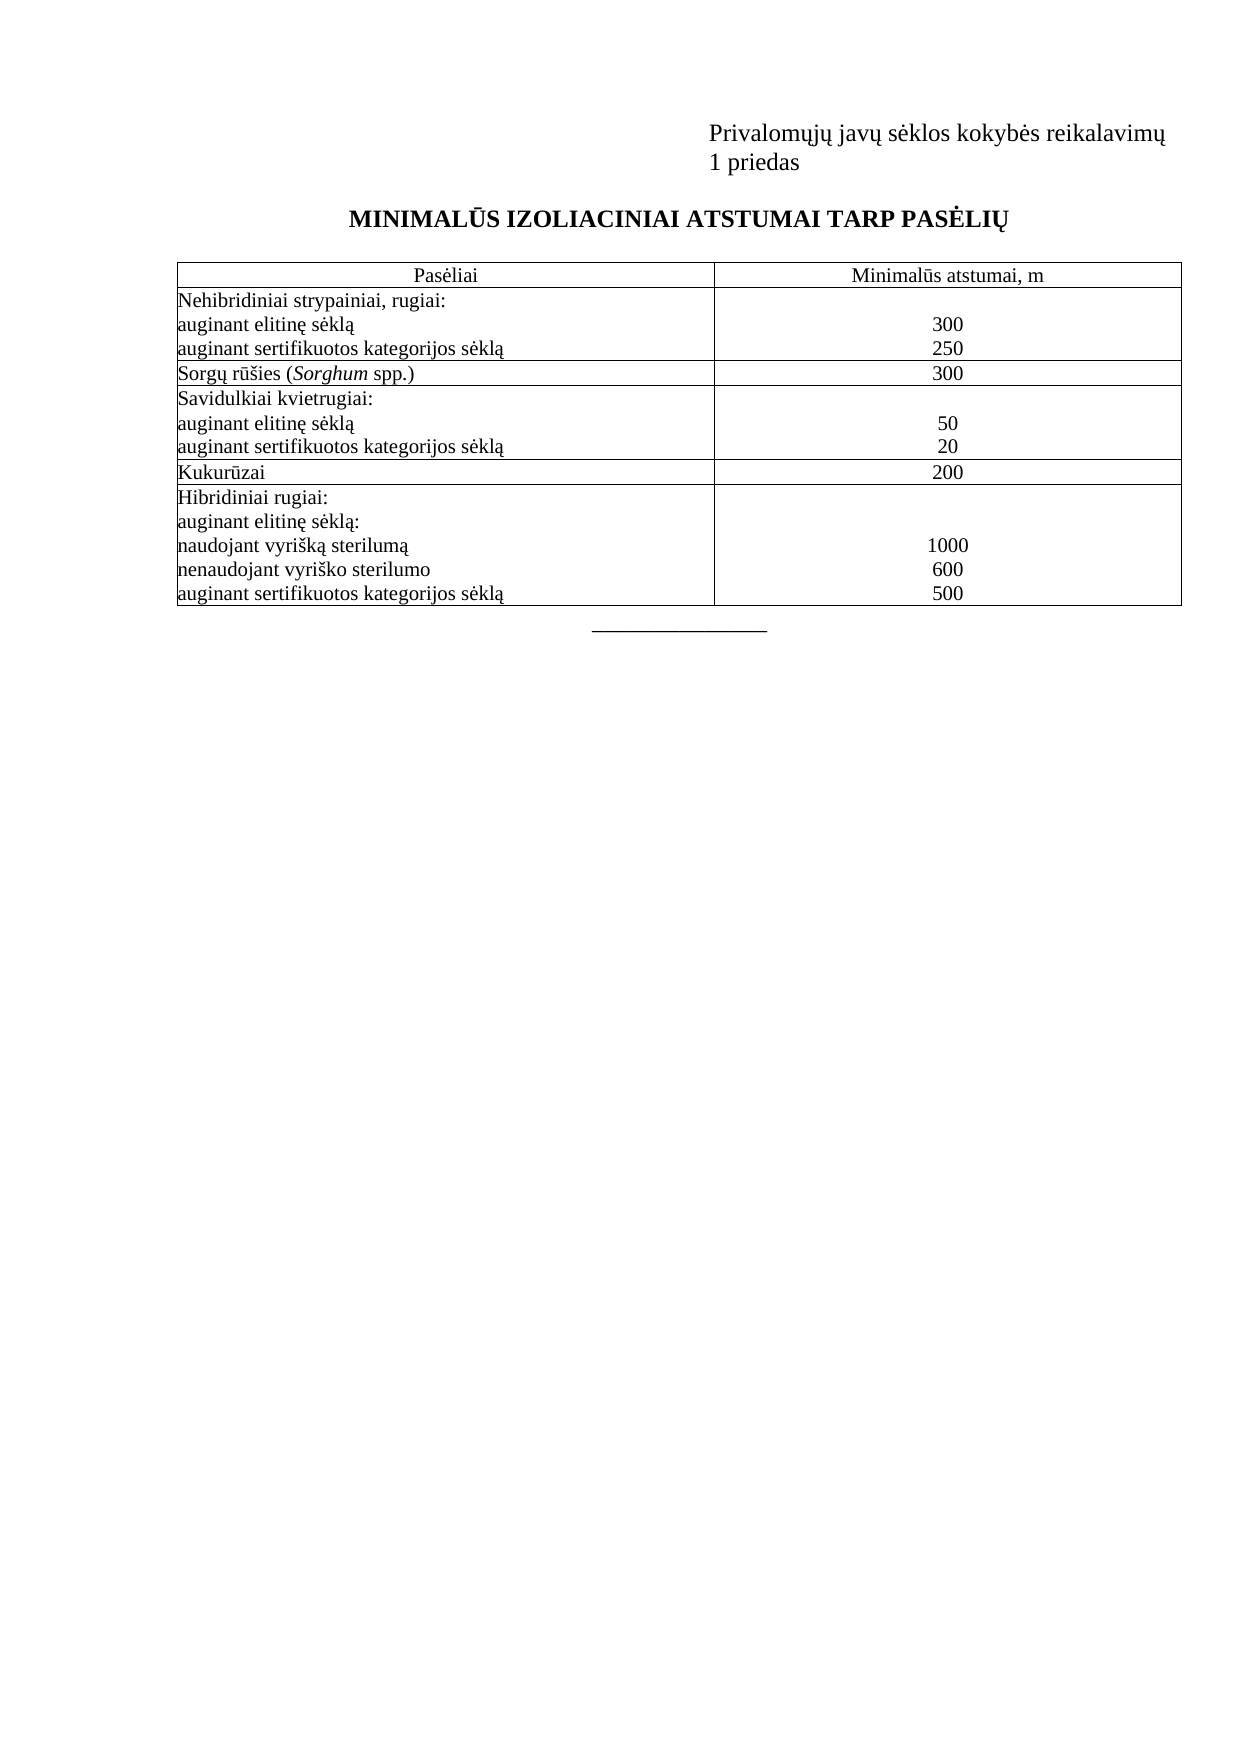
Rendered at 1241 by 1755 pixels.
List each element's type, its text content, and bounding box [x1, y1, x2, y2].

table_cell 50 20 [715, 386, 1181, 458]
table_cell 1000 600 500 [715, 485, 1181, 605]
table_cell Savidulkiai kvietrugiai: auginant elitinę sėklą auginant sertifikuotos kategorijos sėklą [178, 386, 714, 458]
table_cell 300 250 [715, 288, 1181, 360]
table_header Minimalūs atstumai, m [715, 263, 1181, 287]
text ______________ [177, 606, 1181, 635]
table_cell 300 [715, 361, 1181, 385]
table_cell Nehibridiniai strypainiai, rugiai: auginant elitinę sėklą auginant sertifikuotos kategorijos sėklą [178, 288, 714, 360]
table_header Pasėliai [178, 263, 714, 287]
table_cell 200 [715, 460, 1181, 484]
text Privalomųjų javų sėklos kokybės reikalavimų [709, 118, 1181, 147]
text MINIMALŪS IZOLIACINIAI ATSTUMAI TARP PASĖLIŲ [177, 204, 1181, 233]
table_cell Kukurūzai [178, 460, 714, 484]
text 1 priedas [177, 147, 1181, 176]
table_cell Hibridiniai rugiai: auginant elitinę sėklą: naudojant vyrišką sterilumą nenaudojant vyriško sterilumo auginant sertifikuotos kategorijos sėklą [178, 485, 714, 605]
table_cell Sorgų rūšies (Sorghum spp.) [178, 361, 714, 385]
